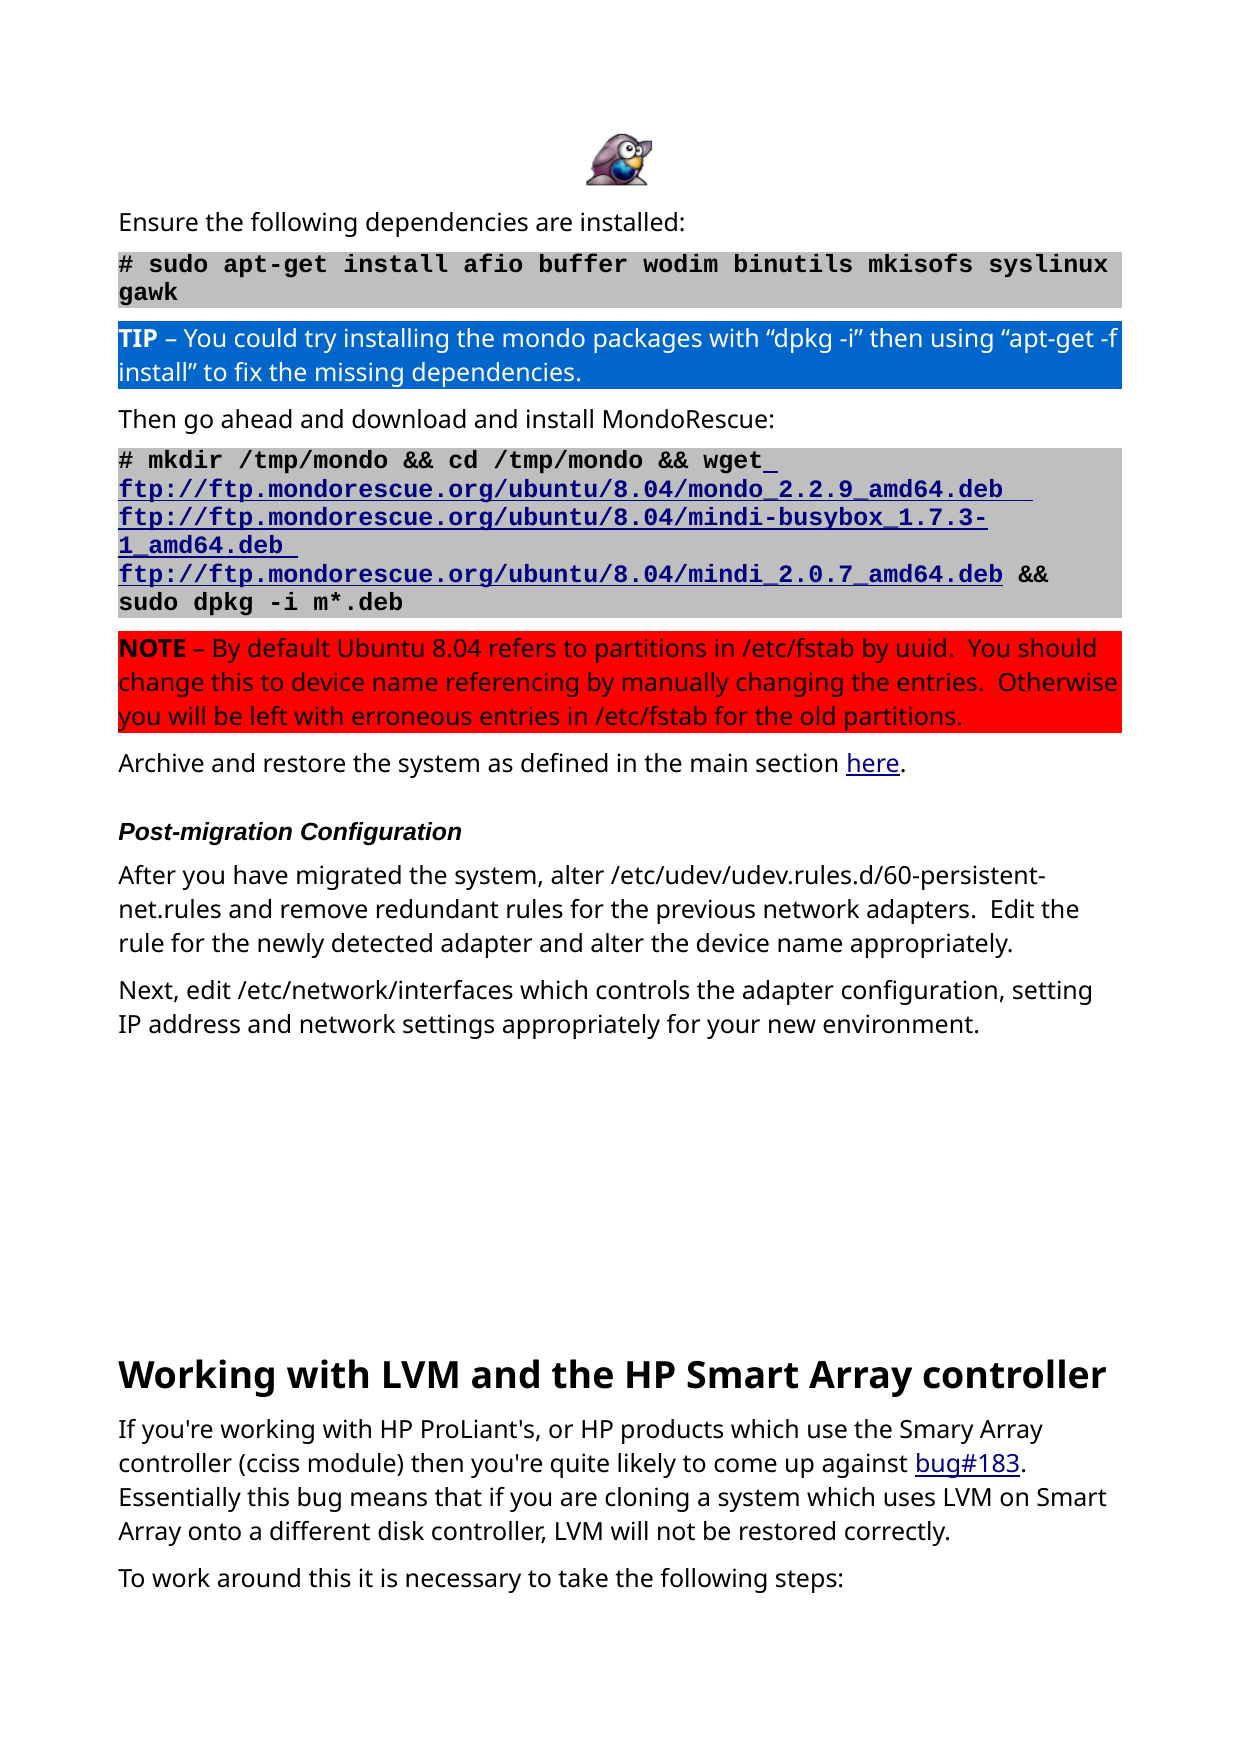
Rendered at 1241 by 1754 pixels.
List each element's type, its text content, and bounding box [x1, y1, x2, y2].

text TIP – You could try installing the mondo packages with “dpkg -i” then using “apt-get -f install” to fix the missing dependencies. [118, 321, 1122, 389]
text # mkdir /tmp/mondo && cd /tmp/mondo && wget ftp://ftp.mondorescue.org/ubuntu/8.04/mondo_2.2.9_amd64.deb ftp://ftp.mondorescue.org/ubuntu/8.04/mindi-busybox_1.7.3-1_amd64.deb ftp://ftp.mondorescue.org/ubuntu/8.04/mindi_2.0.7_amd64.deb && sudo dpkg -i m*.deb [118, 448, 1122, 618]
text After you have migrated the system, alter /etc/udev/udev.rules.d/60-persistent-net.rules and remove redundant rules for the previous network adapters. Edit the rule for the newly detected adapter and alter the device name appropriately. [118, 858, 1122, 960]
text # sudo apt-get install afio buffer wodim binutils mkisofs syslinux gawk [118, 252, 1122, 308]
text Archive and restore the system as defined in the main section here. [118, 745, 1122, 779]
text Next, edit /etc/network/interfaces which controls the adapter configuration, setting IP address and network settings appropriately for your new environment. [118, 972, 1122, 1041]
text NOTE – By default Ubuntu 8.04 refers to partitions in /etc/fstab by uuid. You should change this to device name referencing by manually changing the entries. Otherwise you will be left with erroneous entries in /etc/fstab for the old partitions. [118, 631, 1122, 733]
picture [578, 118, 663, 198]
text Ensure the following dependencies are installed: [118, 205, 1122, 239]
subtitle Working with LVM and the HP Smart Array controller [118, 1348, 1122, 1399]
text Then go ahead and download and install MondoRescue: [118, 401, 1122, 436]
text If you're working with HP ProLiant's, or HP products which use the Smary Array controller (cciss module) then you're quite likely to come up against bug#183. Essentially this bug means that if you are cloning a system which uses LVM on Smart Array onto a different disk controller, LVM will not be restored correctly. [118, 1412, 1122, 1548]
text To work around this it is necessary to take the following steps: [118, 1561, 1122, 1595]
subtitle Post-migration Configuration [118, 817, 1122, 845]
